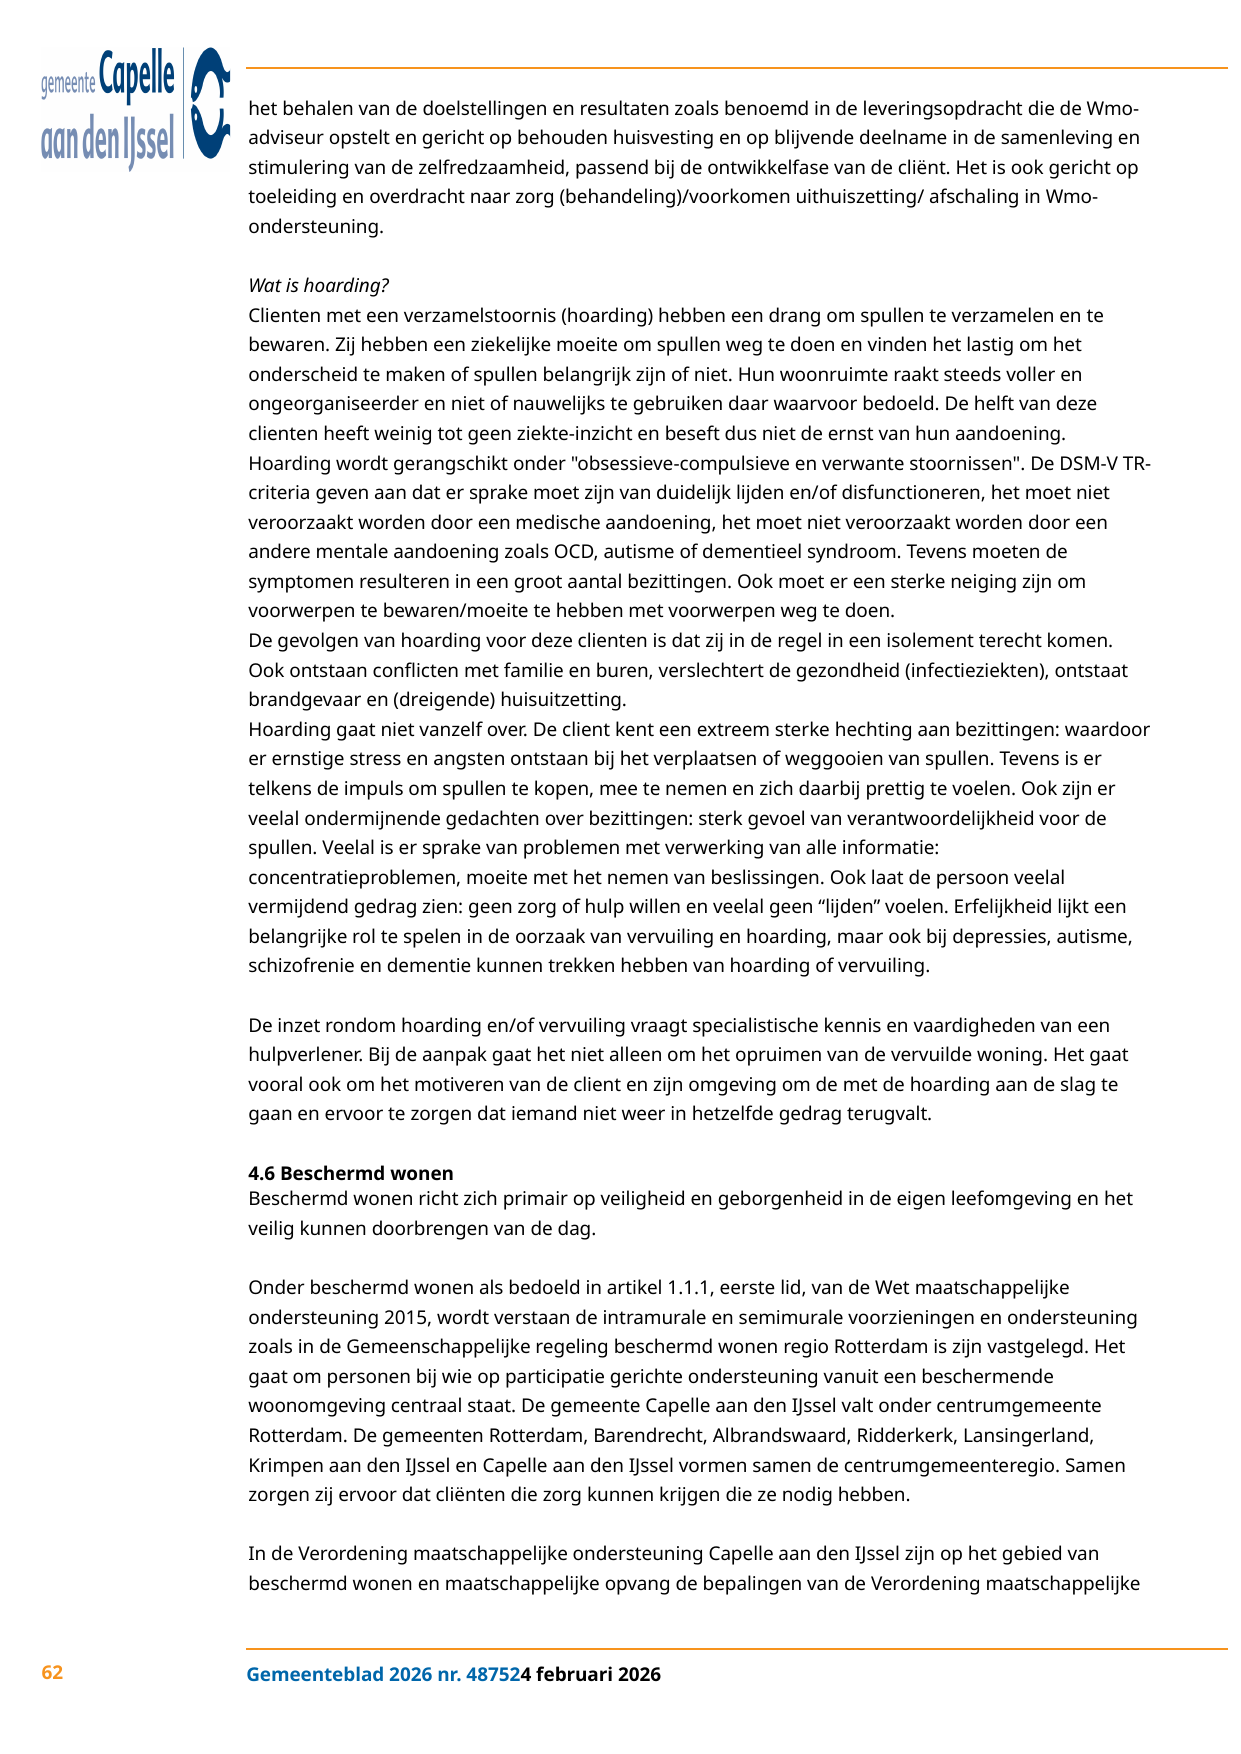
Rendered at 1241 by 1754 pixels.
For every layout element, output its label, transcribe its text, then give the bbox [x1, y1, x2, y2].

text Hoarding wordt gerangschikt onder "obsessieve-compulsieve en verwante stoornissen". De DSM-V TR- criteria geven aan dat er sprake moet zijn van duidelijk lijden en/of disfunctioneren, het moet niet veroorzaakt worden door een medische aandoening, het moet niet veroorzaakt worden door een andere mentale aandoening zoals OCD, autisme of dementieel syndroom. Tevens moeten de symptomen resulteren in een groot aantal bezittingen. Ook moet er een sterke neiging zijn om voorwerpen te bewaren/moeite te hebben met voorwerpen weg te doen. [248, 450, 1152, 623]
text De inzet rondom hoarding en/of vervuiling vraagt specialistische kennis en vaardigheden van een hulpverlener. Bij de aanpak gaat het niet alleen om het opruimen van de vervuilde woning. Het gaat vooral ook om het motiveren van de client en zijn omgeving om de met de hoarding aan de slag te gaan en ervoor te zorgen dat iemand niet weer in hetzelfde gedrag terugvalt. [248, 1012, 1152, 1126]
text 4.6 Beschermd wonen [248, 1160, 1152, 1186]
text De gevolgen van hoarding voor deze clienten is dat zij in de regel in een isolement terecht komen. Ook ontstaan conflicten met familie en buren, verslechtert de gezondheid (infectieziekten), ontstaat brandgevaar en (dreigende) huisuitzetting. [248, 627, 1152, 712]
text Onder beschermd wonen als bedoeld in artikel 1.1.1, eerste lid, van de Wet maatschappelijke ondersteuning 2015, wordt verstaan de intramurale en semimurale voorzieningen en ondersteuning zoals in de Gemeenschappelijke regeling beschermd wonen regio Rotterdam is zijn vastgelegd. Het gaat om personen bij wie op participatie gerichte ondersteuning vanuit een beschermende woonomgeving centraal staat. De gemeente Capelle aan den IJssel valt onder centrumgemeente Rotterdam. De gemeenten Rotterdam, Barendrecht, Albrandswaard, Ridderkerk, Lansingerland, Krimpen aan den IJssel en Capelle aan den IJssel vormen samen de centrumgemeenteregio. Samen zorgen zij ervoor dat cliënten die zorg kunnen krijgen die ze nodig hebben. [248, 1274, 1152, 1507]
text Hoarding gaat niet vanzelf over. De client kent een extreem sterke hechting aan bezittingen: waardoor er ernstige stress en angsten ontstaan bij het verplaatsen of weggooien van spullen. Tevens is er telkens de impuls om spullen te kopen, mee te nemen en zich daarbij prettig te voelen. Ook zijn er veelal ondermijnende gedachten over bezittingen: sterk gevoel van verantwoordelijkheid voor de spullen. Veelal is er sprake van problemen met verwerking van alle informatie: concentratieproblemen, moeite met het nemen van beslissingen. Ook laat de persoon veelal vermijdend gedrag zien: geen zorg of hulp willen en veelal geen “lijden” voelen. Erfelijkheid lijkt een belangrijke rol te spelen in de oorzaak van vervuiling en hoarding, maar ook bij depressies, autisme, schizofrenie en dementie kunnen trekken hebben van hoarding of vervuiling. [248, 716, 1152, 978]
text Clienten met een verzamelstoornis (hoarding) hebben een drang om spullen te verzamelen en te bewaren. Zij hebben een ziekelijke moeite om spullen weg te doen en vinden het lastig om het onderscheid te maken of spullen belangrijk zijn of niet. Hun woonruimte raakt steeds voller en ongeorganiseerder en niet of nauwelijks te gebruiken daar waarvoor bedoeld. De helft van deze clienten heeft weinig tot geen ziekte-inzicht en beseft dus niet de ernst van hun aandoening. [248, 302, 1152, 446]
picture [41, 47, 231, 172]
text In de Verordening maatschappelijke ondersteuning Capelle aan den IJssel zijn op het gebied van beschermd wonen en maatschappelijke opvang de bepalingen van de Verordening maatschappelijke [248, 1541, 1152, 1596]
text Wat is hoarding? [248, 272, 1152, 298]
text Beschermd wonen richt zich primair op veiligheid en geborgenheid in de eigen leefomgeving en het veilig kunnen doorbrengen van de dag. [248, 1186, 1152, 1241]
text het behalen van de doelstellingen en resultaten zoals benoemd in de leveringsopdracht die de Wmo-adviseur opstelt en gericht op behouden huisvesting en op blijvende deelname in de samenleving en stimulering van de zelfredzaamheid, passend bij de ontwikkelfase van de cliënt. Het is ook gericht op toeleiding en overdracht naar zorg (behandeling)/voorkomen uithuiszetting/ afschaling in Wmo- ondersteuning. [248, 95, 1152, 239]
